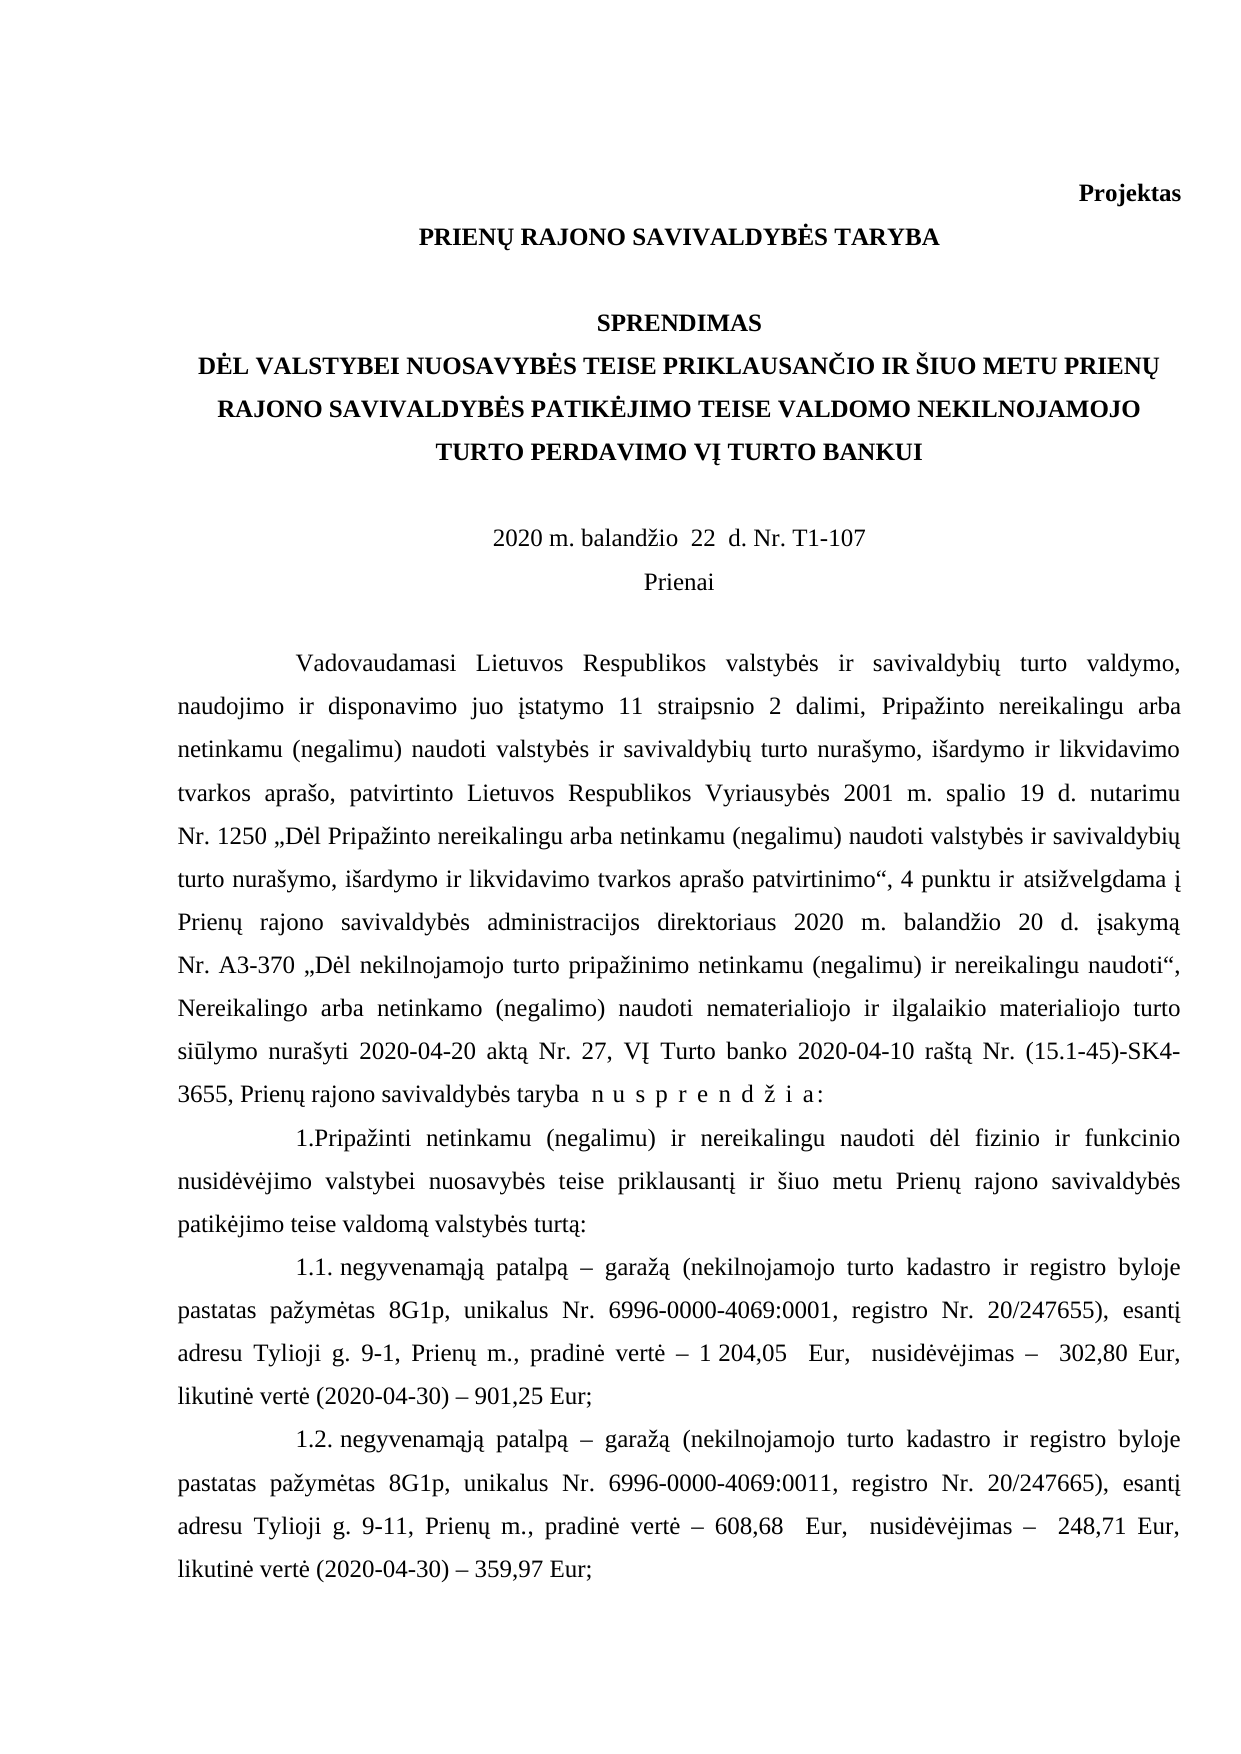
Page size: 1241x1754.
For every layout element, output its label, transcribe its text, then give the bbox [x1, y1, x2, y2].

text PRIENŲ RAJONO savivaldybės TARYBA [177, 222, 1181, 250]
text 2020 m. balandžio 22 d. Nr. T1-107 [177, 523, 1181, 552]
text DĖL VALSTYBEI NUOSAVYBĖS TEISE PRIKLAUSANČIO IR ŠIUO METU PRIENŲ RAJONO SAVIVALDYBĖS PATIKĖJIMO TEISE VALDOMO NEKILNOJAMOJO TURTO PERDAVIMO VĮ TURTO BANKUI [177, 351, 1181, 466]
text 1. Pripažinti netinkamu (negalimu) ir nereikalingu naudoti dėl fizinio ir funkcinio nusidėvėjimo valstybei nuosavybės teise priklausantį ir šiuo metu Prienų rajono savivaldybės patikėjimo teise valdomą valstybės turtą: [177, 1123, 1181, 1238]
text 1.1. negyvenamąją patalpą – garažą (nekilnojamojo turto kadastro ir registro byloje pastatas pažymėtas 8G1p, unikalus Nr. 6996-0000-4069:0001, registro Nr. 20/247655), esantį adresu Tylioji g. 9-1, Prienų m., pradinė vertė – 1 204,05 Eur, nusidėvėjimas – 302,80 Eur, likutinė vertė (2020-04-30) – 901,25 Eur; [177, 1252, 1181, 1410]
text 1.2. negyvenamąją patalpą – garažą (nekilnojamojo turto kadastro ir registro byloje pastatas pažymėtas 8G1p, unikalus Nr. 6996-0000-4069:0011, registro Nr. 20/247665), esantį adresu Tylioji g. 9-11, Prienų m., pradinė vertė – 608,68 Eur, nusidėvėjimas – 248,71 Eur, likutinė vertė (2020-04-30) – 359,97 Eur; [177, 1424, 1181, 1583]
text Prienai [177, 567, 1181, 595]
text Projektas [177, 178, 1181, 207]
text Vadovaudamasi Lietuvos Respublikos valstybės ir savivaldybių turto valdymo, naudojimo ir disponavimo juo įstatymo 11 straipsnio 2 dalimi, Pripažinto nereikalingu arba netinkamu (negalimu) naudoti valstybės ir savivaldybių turto nurašymo, išardymo ir likvidavimo tvarkos aprašo, patvirtinto Lietuvos Respublikos Vyriausybės 2001 m. spalio 19 d. nutarimu Nr. 1250 „Dėl Pripažinto nereikalingu arba netinkamu (negalimu) naudoti valstybės ir savivaldybių turto nurašymo, išardymo ir likvidavimo tvarkos aprašo patvirtinimo“, 4 punktu ir atsižvelgdama į Prienų rajono savivaldybės administracijos direktoriaus 2020 m. balandžio 20 d. įsakymą Nr. A3-370 „Dėl nekilnojamojo turto pripažinimo netinkamu (negalimu) ir nereikalingu naudoti“, Nereikalingo arba netinkamo (negalimo) naudoti nematerialiojo ir ilgalaikio materialiojo turto siūlymo nurašyti 2020-04-20 aktą Nr. 27, VĮ Turto banko 2020-04-10 raštą Nr. (15.1-45)-SK4-3655, Prienų rajono savivaldybės taryba n u s p r e n d ž i a: [177, 648, 1181, 1108]
text SPRENDIMAS [177, 308, 1181, 337]
